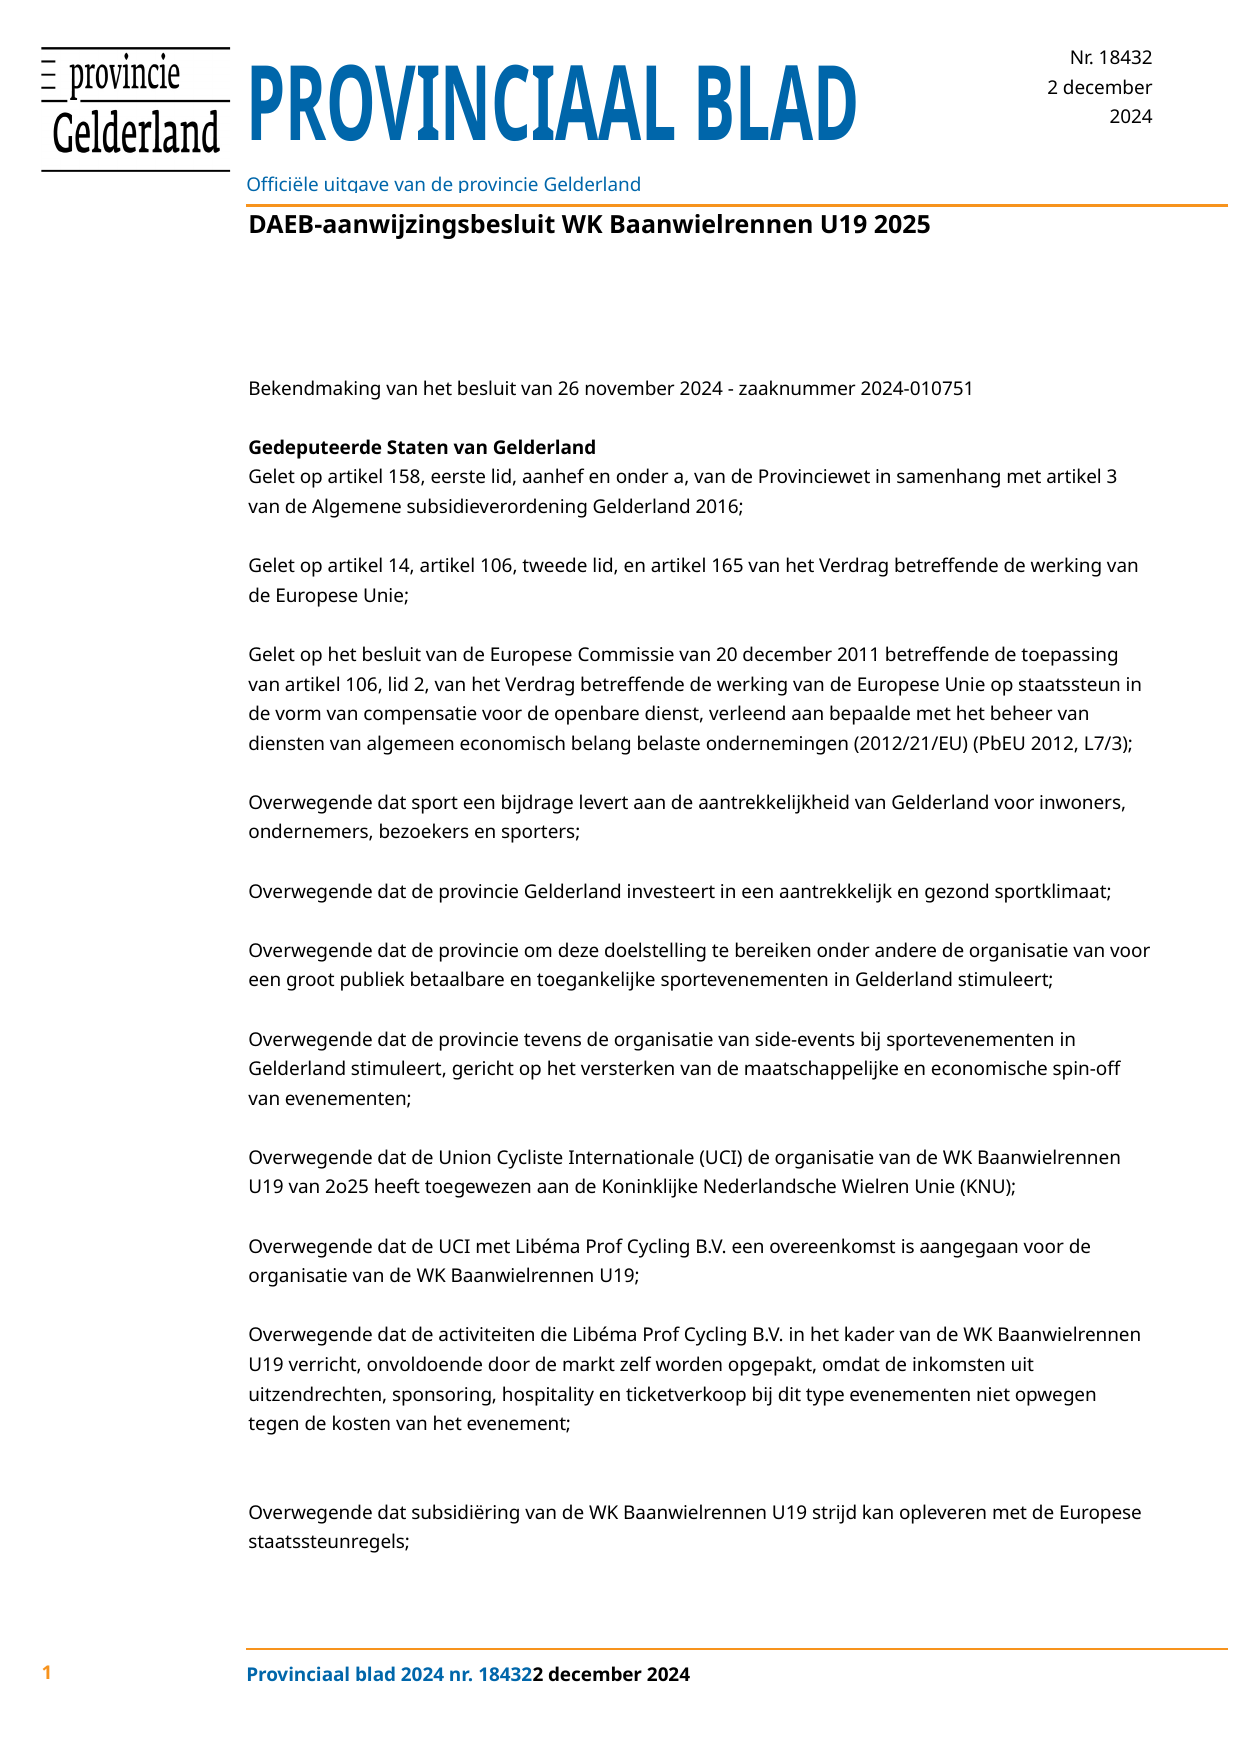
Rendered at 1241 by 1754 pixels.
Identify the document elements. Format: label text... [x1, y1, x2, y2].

text Bekendmaking van het besluit van 26 november 2024 - zaaknummer 2024-010751 [248, 375, 1152, 401]
text Overwegende dat de provincie Gelderland investeert in een aantrekkelijk en gezond sportklimaat; [248, 878, 1152, 903]
text Gelet op het besluit van de Europese Commissie van 20 december 2011 betreffende de toepassing van artikel 106, lid 2, van het Verdrag betreffende de werking van de Europese Unie op staatssteun in de vorm van compensatie voor de openbare dienst, verleend aan bepaalde met het beheer van diensten van algemeen economisch belang belaste ondernemingen (2012/21/EU) (PbEU 2012, L7/3); [248, 641, 1152, 756]
text Gelet op artikel 158, eerste lid, aanhef en onder a, van de Provinciewet in samenhang met artikel 3 van de Algemene subsidieverordening Gelderland 2016; [248, 464, 1152, 519]
text Gelet op artikel 14, artikel 106, tweede lid, en artikel 165 van het Verdrag betreffende de werking van de Europese Unie; [248, 552, 1152, 608]
text Overwegende dat subsidiëring van de WK Baanwielrennen U19 strijd kan opleveren met de Europese staatssteunregels; [248, 1499, 1152, 1554]
text Overwegende dat de provincie tevens de organisatie van side-events bij sportevenementen in Gelderland stimuleert, gericht op het versterken van de maatschappelijke en economische spin-off van evenementen; [248, 1026, 1152, 1111]
picture [41, 47, 231, 172]
text Overwegende dat de UCI met Libéma Prof Cycling B.V. een overeenkomst is aangegaan voor de organisatie van de WK Baanwielrennen U19; [248, 1233, 1152, 1288]
text Overwegende dat de Union Cycliste Internationale (UCI) de organisatie van de WK Baanwielrennen U19 van 2o25 heeft toegewezen aan de Koninklijke Nederlandsche Wielren Unie (KNU); [248, 1144, 1152, 1199]
text DAEB-aanwijzingsbesluit WK Baanwielrennen U19 2025 [248, 207, 1152, 241]
text Gedeputeerde Staten van Gelderland [248, 434, 1152, 460]
text Overwegende dat de activiteiten die Libéma Prof Cycling B.V. in het kader van de WK Baanwielrennen U19 verricht, onvoldoende door de markt zelf worden opgepakt, omdat de inkomsten uit uitzendrechten, sponsoring, hospitality en ticketverkoop bij dit type evenementen niet opwegen tegen de kosten van het evenement; [248, 1322, 1152, 1436]
text Overwegende dat sport een bijdrage levert aan de aantrekkelijkheid van Gelderland voor inwoners, ondernemers, bezoekers en sporters; [248, 789, 1152, 844]
text Overwegende dat de provincie om deze doelstelling te bereiken onder andere de organisatie van voor een groot publiek betaalbare en toegankelijke sportevenementen in Gelderland stimuleert; [248, 937, 1152, 992]
